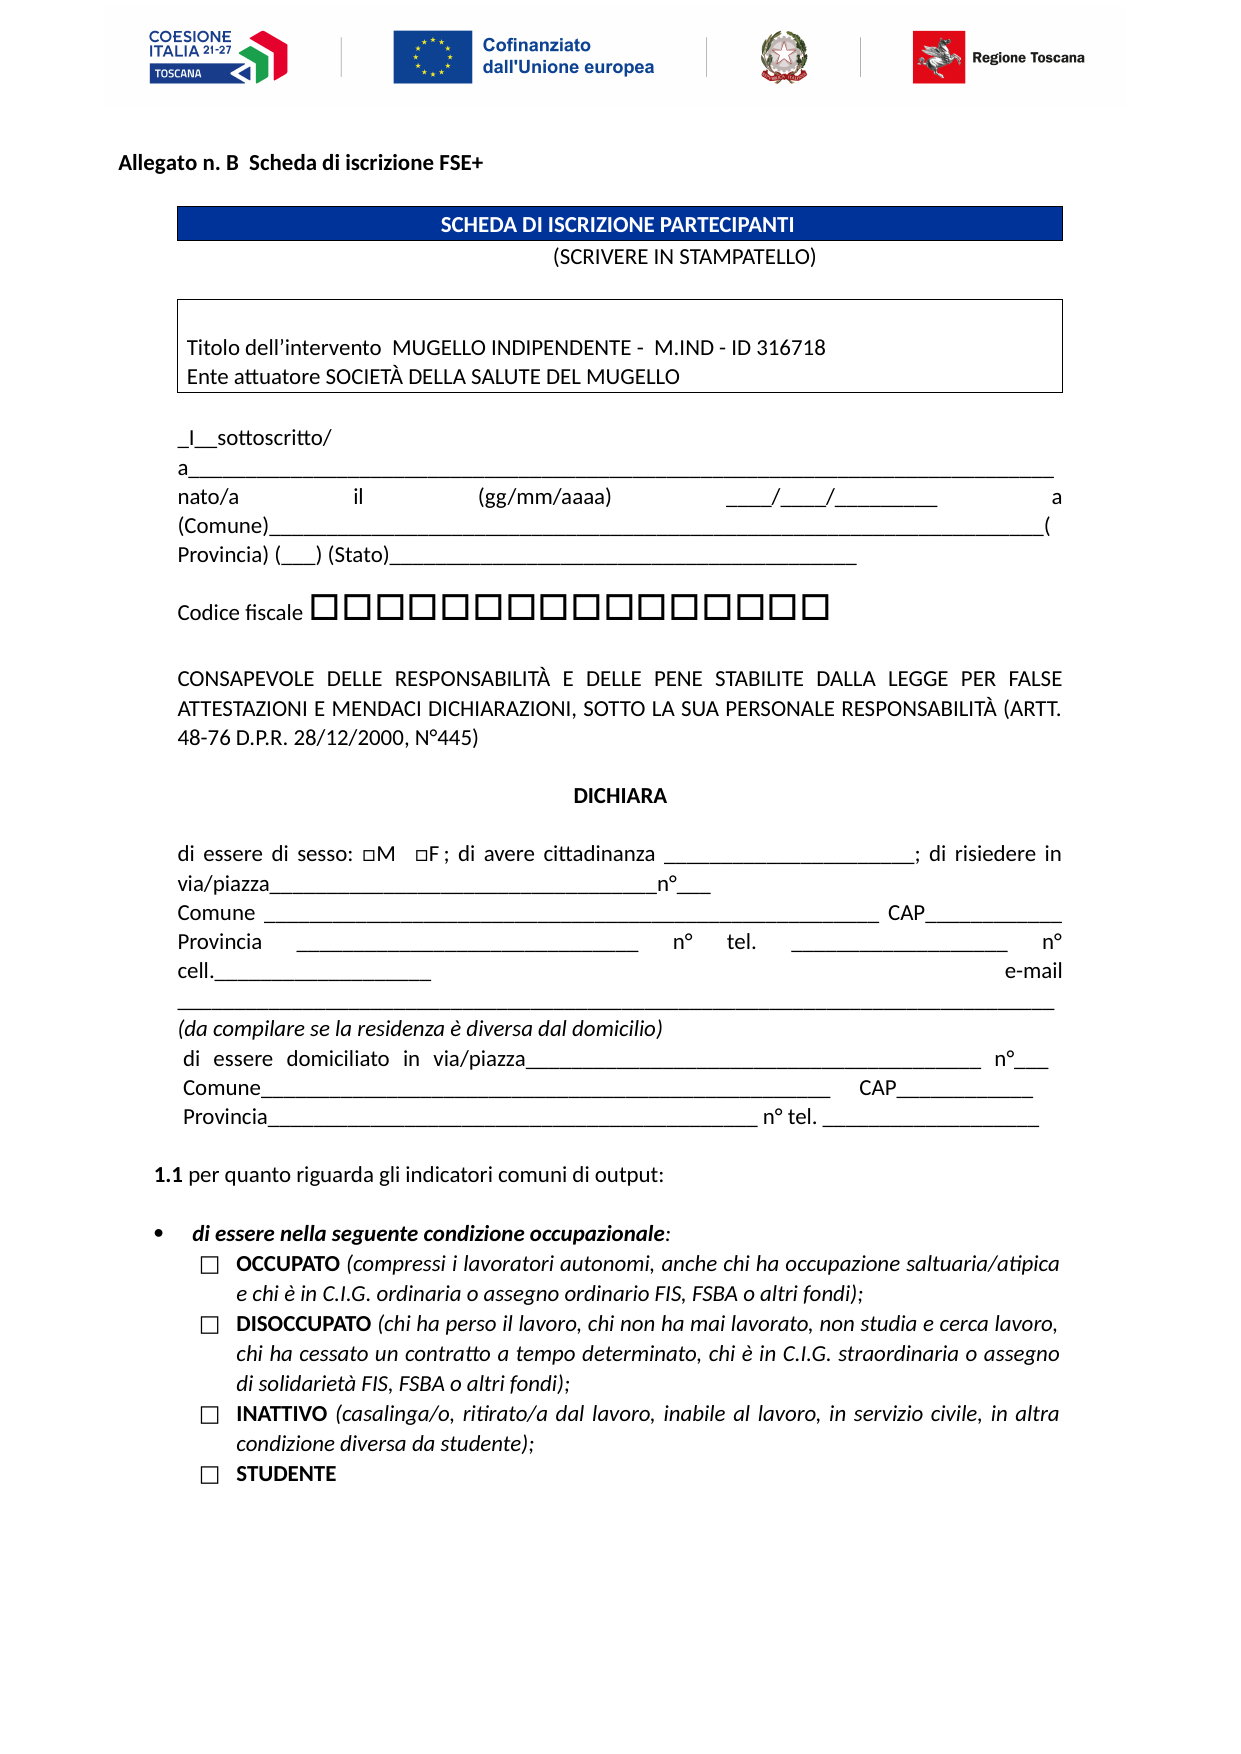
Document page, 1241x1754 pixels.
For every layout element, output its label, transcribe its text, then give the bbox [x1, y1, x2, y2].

text _I__sottoscritto/a____________________________________________________________________________ nato/a il (gg/mm/aaaa) ____/____/_________ a (Comune)____________________________________________________________________(Provincia) (___) (Stato)_________________________________________ [177, 422, 1063, 568]
text CONSAPEVOLE DELLE RESPONSABILITÀ E DELLE PENE STABILITE DALLA LEGGE PER FALSE ATTESTAZIONI E MENDACI DICHIARAZIONI, SOTTO LA SUA PERSONALE RESPONSABILITÀ (ARTT. 48-76 D.P.R. 28/12/2000, N°445) [177, 663, 1063, 751]
text Codice fiscale □□□□□□□□□□□□□□□□ [177, 568, 1063, 634]
text di essere domiciliato in via/piazza________________________________________ n°___ Comune__________________________________________________ CAP____________ Provincia___________________________________________ n° tel. ___________________ [171, 1043, 1063, 1130]
text SCHEDA DI ISCRIZIONE PARTECIPANTI [178, 207, 1062, 240]
text Comune ______________________________________________________ CAP____________ Provincia ______________________________ n° tel. ___________________ n° cell.___________________ e-mail _____________________________________________________________________________ [177, 897, 1063, 1013]
text Allegato n. B Scheda di iscrizione FSE+ [118, 147, 1140, 176]
list INATTIVO (casalinga/o, ritirato/a dal lavoro, inabile al lavoro, in servizio civile, in altra condizione diversa da studente); [199, 1397, 1063, 1457]
list DISOCCUPATO (chi ha perso il lavoro, chi non ha mai lavorato, non studia e cerca lavoro, chi ha cessato un contratto a tempo determinato, chi è in C.I.G. straordinaria o assegno di solidarietà FIS, FSBA o altri fondi); [199, 1307, 1063, 1397]
text 1.1 per quanto riguarda gli indicatori comuni di output: [153, 1159, 1063, 1188]
text DICHIARA [177, 780, 1063, 809]
text Ente attuatore SOCIETÀ DELLA SALUTE DEL MUGELLO [178, 358, 1062, 392]
text (da compilare se la residenza è diversa dal domicilio) [177, 1013, 1063, 1043]
picture [104, 6, 1127, 108]
list STUDENTE [199, 1457, 1063, 1488]
text Titolo dell’intervento MUGELLO INDIPENDENTE - M.IND - ID 316718 [178, 328, 1062, 358]
list OCCUPATO (compressi i lavoratori autonomi, anche chi ha occupazione saltuaria/atipica e chi è in C.I.G. ordinaria o assegno ordinario FIS, FSBA o altri fondi); [199, 1247, 1063, 1307]
text (SCRIVERE IN STAMPATELLO) [118, 241, 1240, 270]
list di essere nella seguente condizione occupazionale: [154, 1218, 1063, 1247]
text di essere di sesso: □M □F; di avere cittadinanza ______________________; di risiedere in via/piazza__________________________________n°___ [177, 838, 1063, 897]
